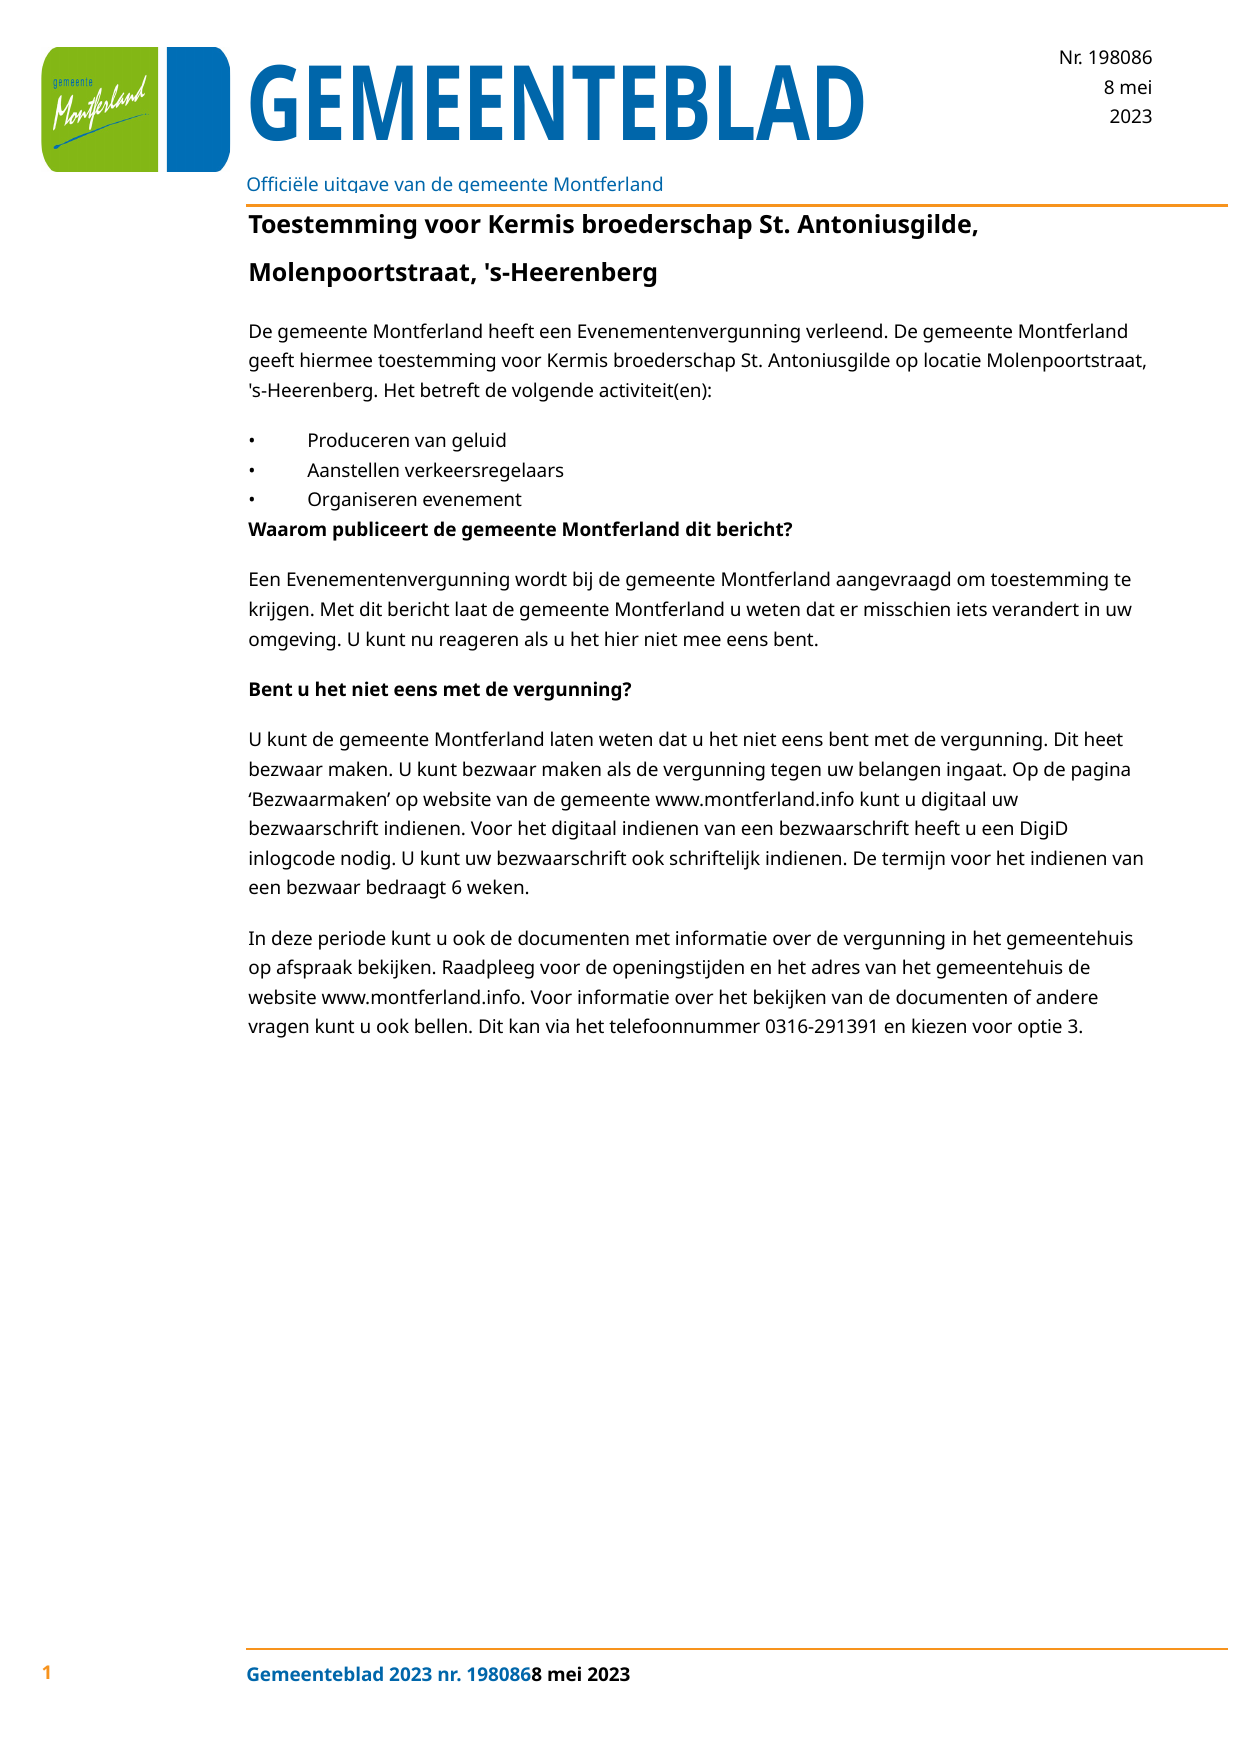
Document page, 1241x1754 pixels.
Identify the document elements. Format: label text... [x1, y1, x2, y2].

text U kunt de gemeente Montferland laten weten dat u het niet eens bent met de vergunning. Dit heet bezwaar maken. U kunt bezwaar maken als de vergunning tegen uw belangen ingaat. Op de pagina ‘Bezwaarmaken’ op website van de gemeente www.montferland.info kunt u digitaal uw bezwaarschrift indienen. Voor het digitaal indienen van een bezwaarschrift heeft u een DigiD inlogcode nodig. U kunt uw bezwaarschrift ook schriftelijk indienen. De termijn voor het indienen van een bezwaar bedraagt 6 weken. [248, 727, 1152, 900]
list Produceren van geluid [248, 427, 1152, 453]
text In deze periode kunt u ook de documenten met informatie over de vergunning in het gemeentehuis op afspraak bekijken. Raadpleeg voor de openingstijden en het adres van het gemeentehuis de website www.montferland.info. Voor informatie over het bekijken van de documenten of andere vragen kunt u ook bellen. Dit kan via het telefoonnummer 0316-291391 en kiezen voor optie 3. [248, 925, 1152, 1039]
text Een Evenementenvergunning wordt bij de gemeente Montferland aangevraagd om toestemming te krijgen. Met dit bericht laat de gemeente Montferland u weten dat er misschien iets verandert in uw omgeving. U kunt nu reageren als u het hier niet mee eens bent. [248, 567, 1152, 652]
picture [41, 47, 231, 172]
text Waarom publiceert de gemeente Montferland dit bericht? [248, 516, 1152, 542]
text Toestemming voor Kermis broederschap St. Antoniusgilde, Molenpoortstraat, 's-Heerenberg [248, 207, 1152, 288]
text Bent u het niet eens met de vergunning? [248, 676, 1152, 702]
text De gemeente Montferland heeft een Evenementenvergunning verleend. De gemeente Montferland geeft hiermee toestemming voor Kermis broederschap St. Antoniusgilde op locatie Molenpoortstraat, 's-Heerenberg. Het betreft de volgende activiteit(en): [248, 318, 1152, 403]
list Aanstellen verkeersregelaars [248, 457, 1152, 483]
list Organiseren evenement [248, 487, 1152, 512]
